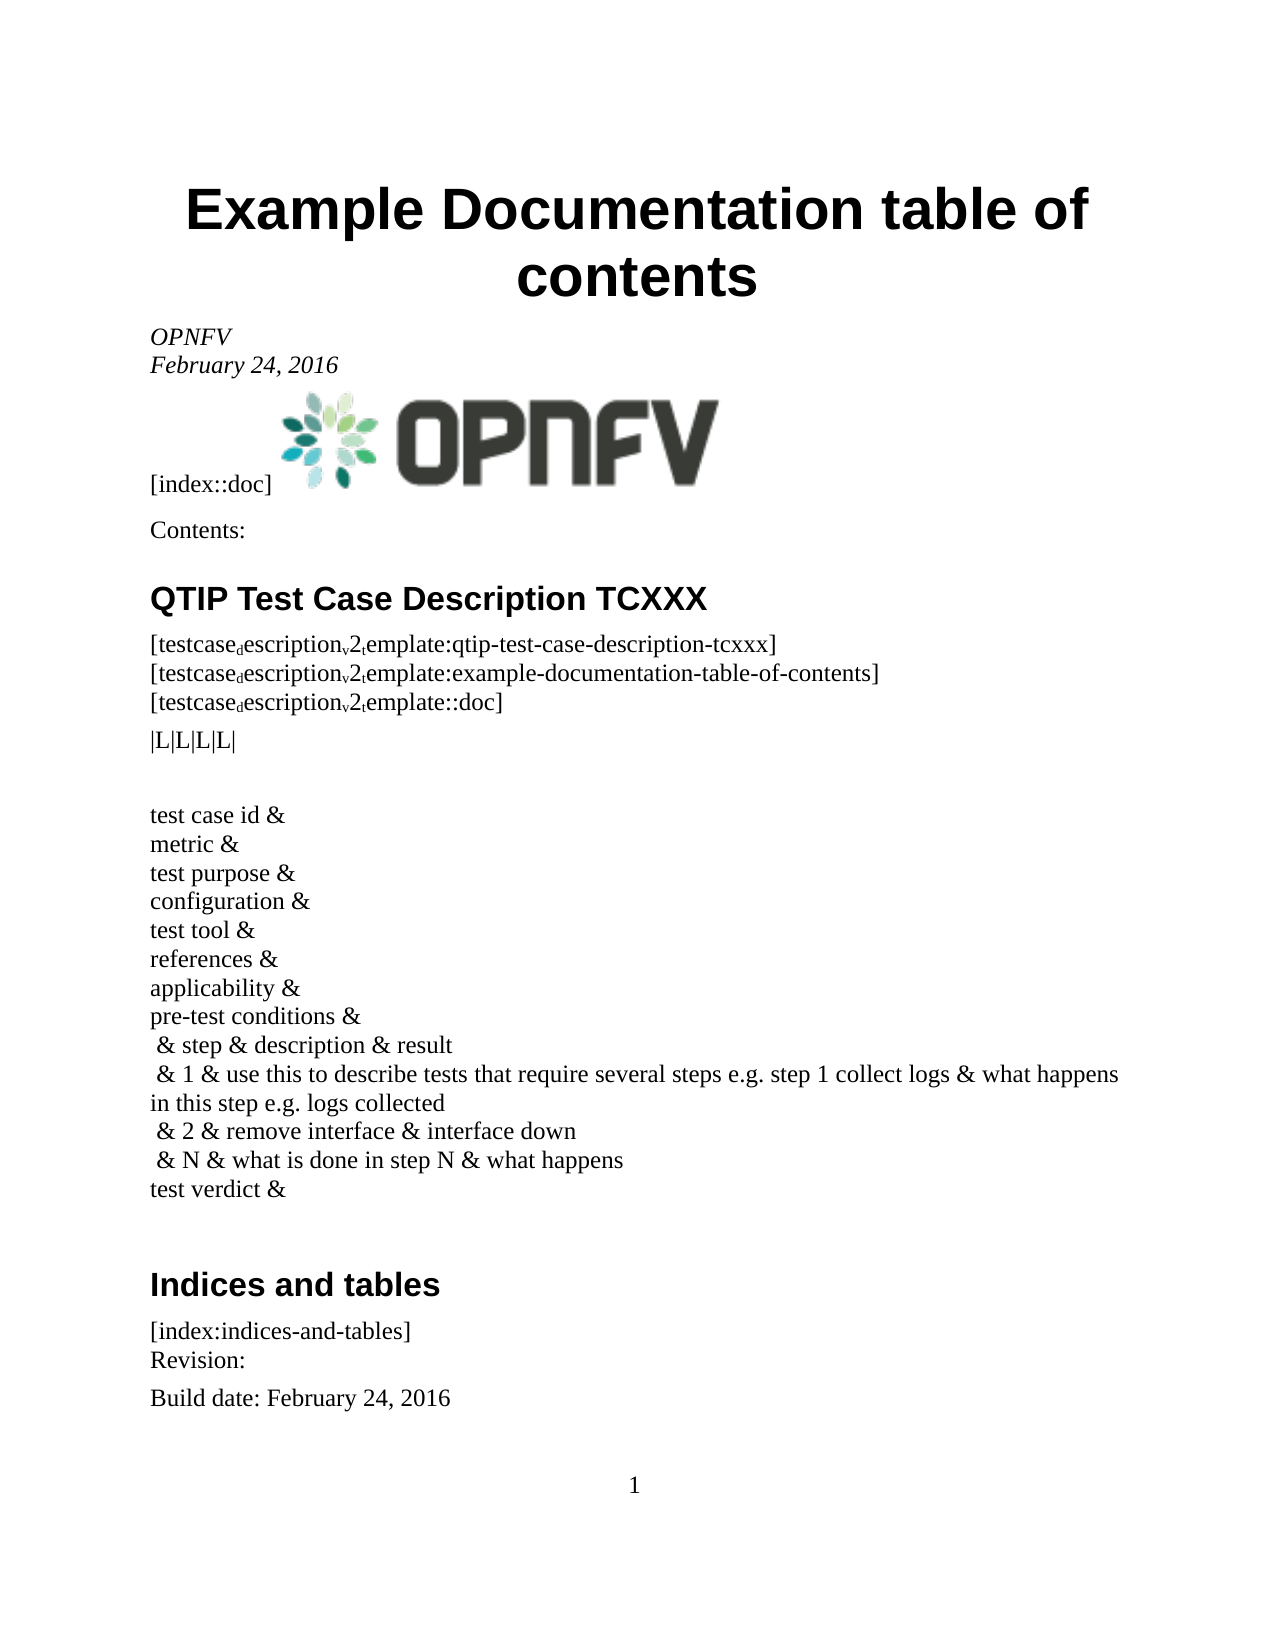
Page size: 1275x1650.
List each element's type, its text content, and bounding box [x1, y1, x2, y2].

text test case id & metric & test purpose & configuration & test tool & references & applicability & pre-test conditions & & step & description & result & 1 & use this to describe tests that require several steps e.g. step 1 collect logs & what happens in this step e.g. logs collected & 2 & remove interface & interface down & N & what is done in step N & what happens test verdict & [150, 771, 1125, 1231]
picture [278, 388, 723, 493]
text Contents: [150, 516, 1125, 544]
text February 24, 2016 [150, 350, 1125, 379]
text |L|L|L|L| [150, 725, 1125, 753]
text Build date: February 24, 2016 [150, 1383, 1125, 1412]
text Revision: [150, 1345, 1125, 1374]
subtitle Indices and tables [150, 1265, 1125, 1304]
subtitle QTIP Test Case Description TCXXX [150, 578, 1125, 617]
text [testcasedescriptionv2template:qtip-test-case-description-tcxxx][testcasedescriptionv2template:example-documentation-table-of-contents][testcasedescriptionv2template::doc] [150, 629, 1125, 716]
title Example Documentation table of contents [150, 175, 1125, 309]
text OPNFV [150, 322, 1125, 350]
text [index:indices-and-tables] [150, 1316, 1125, 1345]
text [index::doc] [150, 388, 1125, 498]
